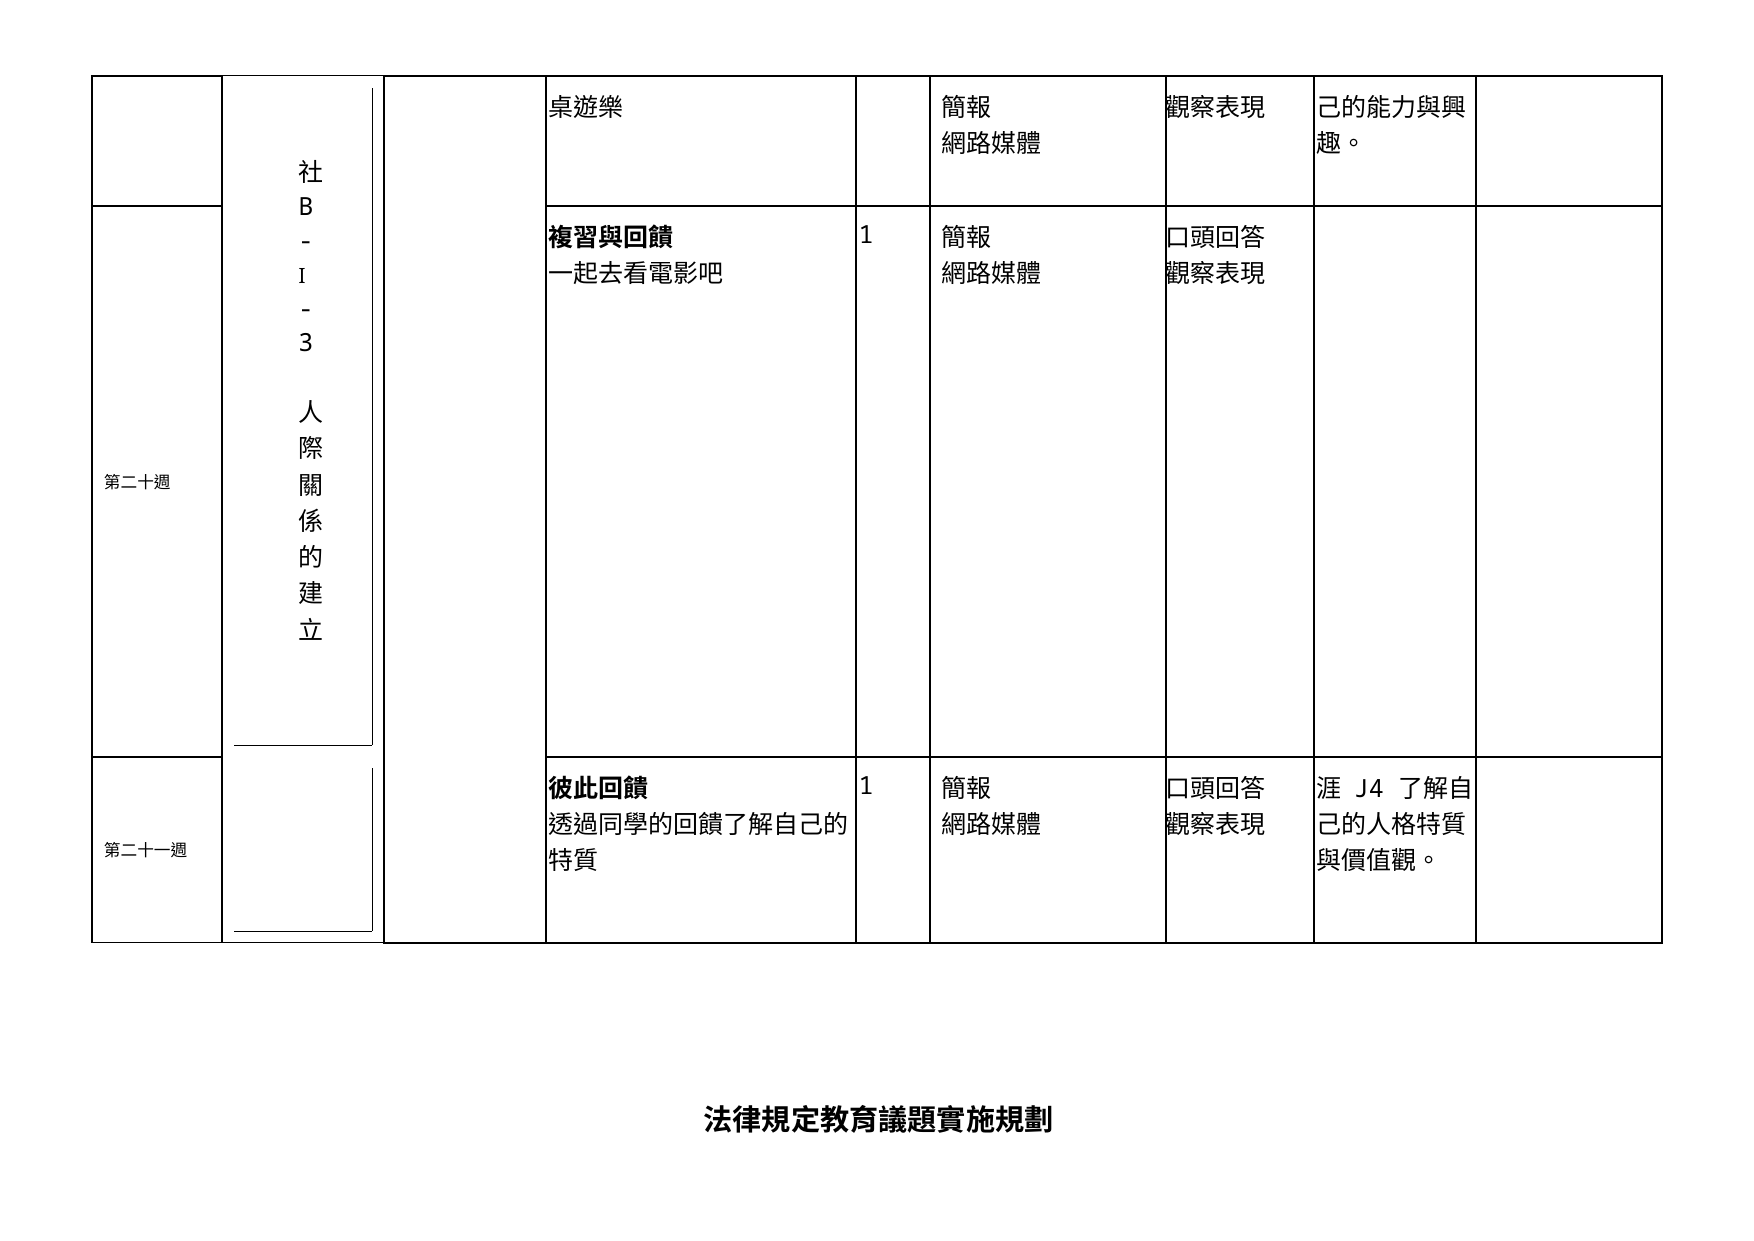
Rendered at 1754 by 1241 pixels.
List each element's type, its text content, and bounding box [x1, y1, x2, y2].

table_cell [1477, 758, 1661, 942]
table_cell 社B-Ⅰ-3 人際關係的建立 [223, 76, 383, 756]
text 法律規定教育議題實施規劃 [75, 1096, 1679, 1139]
table_cell 桌遊樂 [547, 77, 855, 204]
table_cell 第二十週 [93, 207, 221, 756]
table_cell [1477, 77, 1661, 204]
table_cell 彼此回饋 透過同學的回饋了解自己的特質 [547, 758, 855, 942]
table_cell [223, 756, 383, 942]
table_cell 己的能力與興趣。 [1315, 77, 1475, 204]
table_cell [93, 77, 221, 204]
table_cell 1 [857, 758, 929, 942]
table_cell [385, 756, 545, 942]
table_cell [1315, 207, 1475, 756]
table_cell 簡報 網路媒體 [931, 77, 1165, 204]
table_cell [1477, 207, 1661, 756]
table_cell 口頭回答 觀察表現 [1167, 207, 1313, 756]
table_cell 複習與回饋 一起去看電影吧 [547, 207, 855, 756]
table_cell 觀察表現 [1167, 77, 1313, 204]
table_cell [857, 77, 929, 204]
table_cell 第二十一週 [93, 758, 221, 942]
table_cell [385, 77, 545, 756]
table_cell 1 [857, 207, 929, 756]
table_cell 涯 J4 了解自己的人格特質與價值觀。 [1315, 758, 1475, 942]
table_cell 口頭回答 觀察表現 [1167, 758, 1313, 942]
table_cell 簡報 網路媒體 [931, 207, 1165, 756]
table_cell 簡報 網路媒體 [931, 758, 1165, 942]
